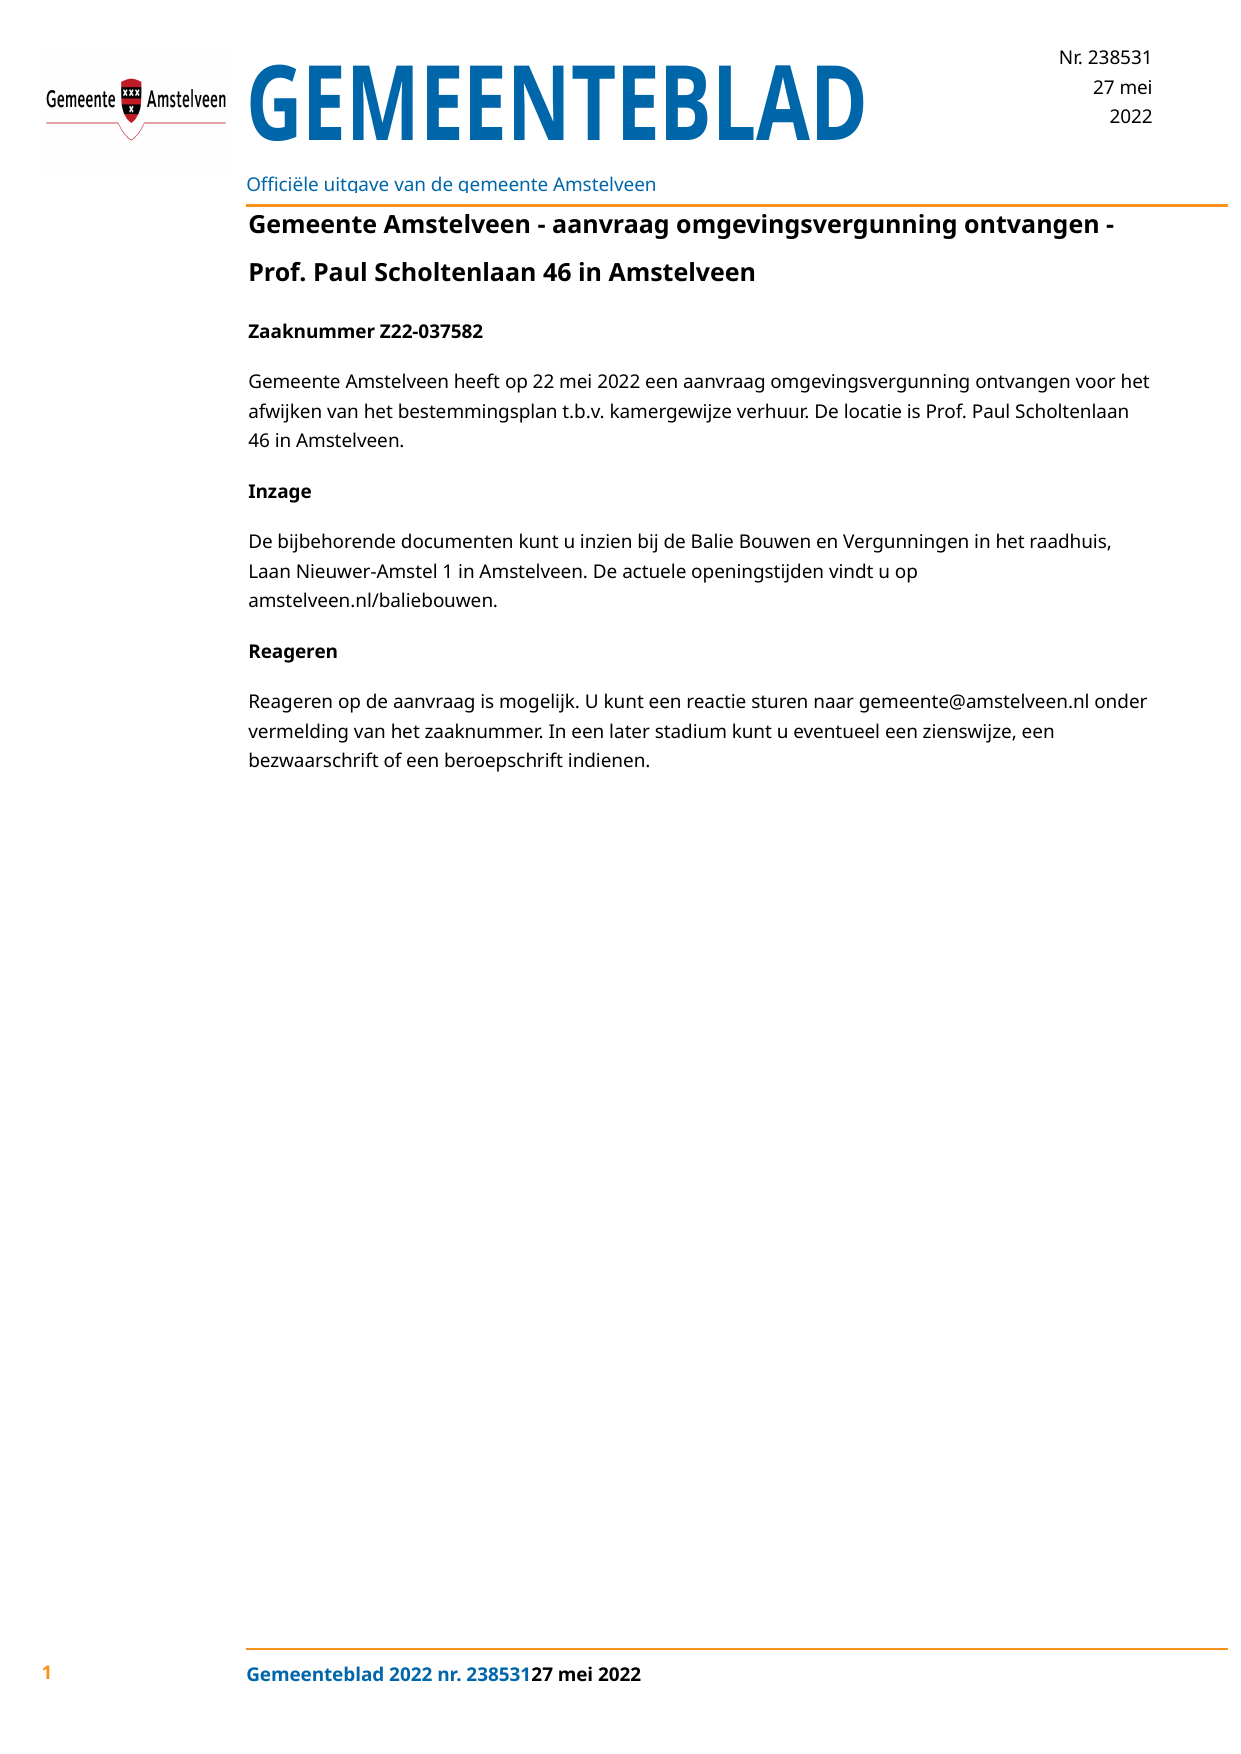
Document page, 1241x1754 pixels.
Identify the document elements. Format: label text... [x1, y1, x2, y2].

text Reageren [248, 638, 1152, 664]
text Reageren op de aanvraag is mogelijk. U kunt een reactie sturen naar gemeente@amstelveen.nl onder vermelding van het zaaknummer. In een later stadium kunt u eventueel een zienswijze, een bezwaarschrift of een beroepschrift indienen. [248, 688, 1152, 773]
text Zaaknummer Z22-037582 [248, 318, 1152, 344]
text Inzage [248, 478, 1152, 504]
text Gemeente Amstelveen - aanvraag omgevingsvergunning ontvangen - Prof. Paul Scholtenlaan 46 in Amstelveen [248, 207, 1152, 288]
text Gemeente Amstelveen heeft op 22 mei 2022 een aanvraag omgevingsvergunning ontvangen voor het afwijken van het bestemmingsplan t.b.v. kamergewijze verhuur. De locatie is Prof. Paul Scholtenlaan 46 in Amstelveen. [248, 368, 1152, 453]
text De bijbehorende documenten kunt u inzien bij de Balie Bouwen en Vergunningen in het raadhuis, Laan Nieuwer-Amstel 1 in Amstelveen. De actuele openingstijden vindt u op amstelveen.nl/baliebouwen. [248, 528, 1152, 613]
picture [41, 47, 231, 172]
